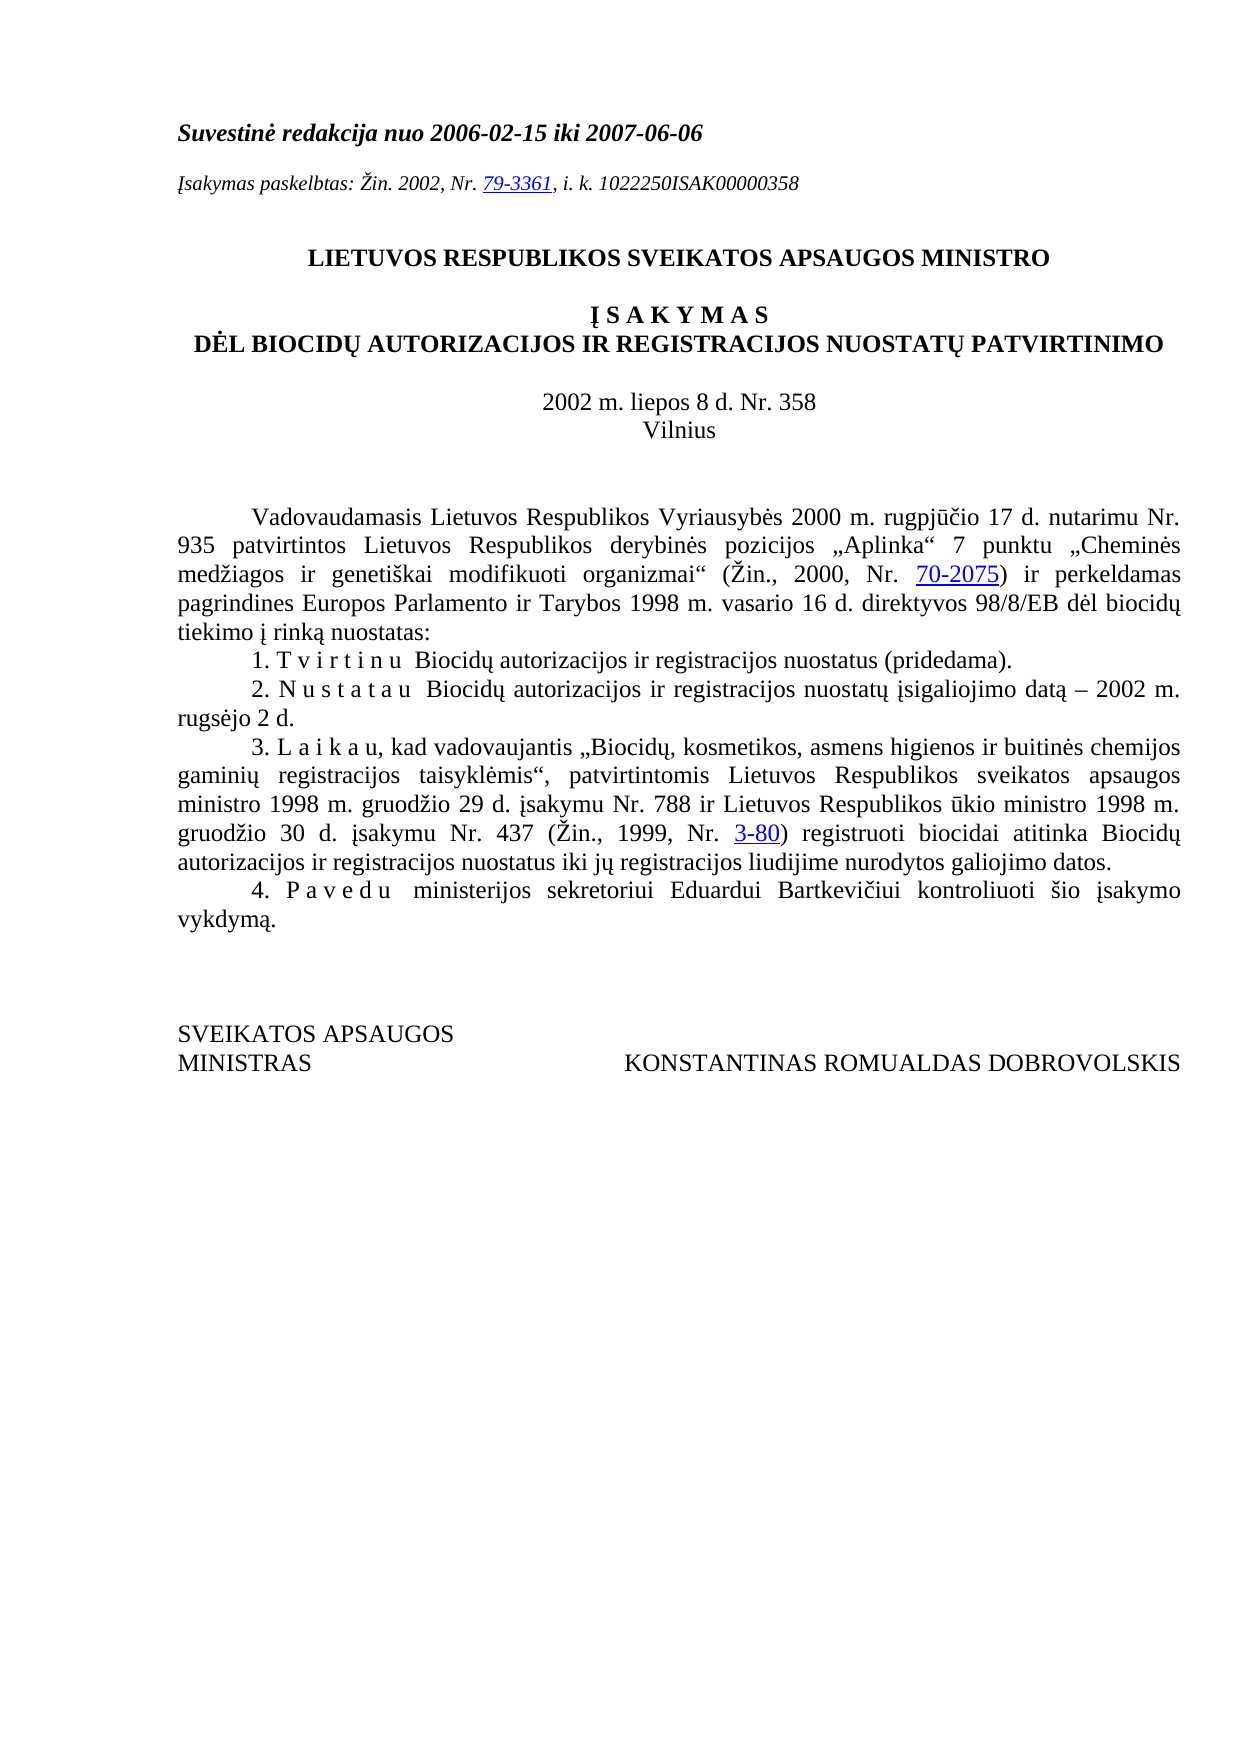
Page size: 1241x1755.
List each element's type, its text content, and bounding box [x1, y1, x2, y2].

text 3. Laikau, kad vadovaujantis „Biocidų, kosmetikos, asmens higienos ir buitinės chemijos gaminių registracijos taisyklėmis“, patvirtintomis Lietuvos Respublikos sveikatos apsaugos ministro 1998 m. gruodžio 29 d. įsakymu Nr. 788 ir Lietuvos Respublikos ūkio ministro 1998 m. gruodžio 30 d. įsakymu Nr. 437 (Žin., 1999, Nr. 3-80) registruoti biocidai atitinka Biocidų autorizacijos ir registracijos nuostatus iki jų registracijos liudijime nurodytos galiojimo datos. [177, 732, 1181, 876]
text Suvestinė redakcija nuo 2006-02-15 iki 2007-06-06 [177, 118, 1181, 147]
text Vilnius [177, 416, 1181, 444]
text DĖL BIOCIDŲ AUTORIZACIJOS IR REGISTRACIJOS NUOSTATŲ PATVIRTINIMO [177, 329, 1181, 358]
text 2002 m. liepos 8 d. Nr. 358 [177, 387, 1181, 416]
text 1. Tvirtinu Biocidų autorizacijos ir registracijos nuostatus (pridedama). [177, 646, 1181, 674]
text 4. Pavedu ministerijos sekretoriui Eduardui Bartkevičiui kontroliuoti šio įsakymo vykdymą. [177, 876, 1181, 933]
text LIETUVOS RESPUBLIKOS SVEIKATOS APSAUGOS MINISTRO [177, 243, 1181, 272]
text SVEIKATOS APSAUGOS [177, 1019, 1181, 1048]
text 2. Nustatau Biocidų autorizacijos ir registracijos nuostatų įsigaliojimo datą – 2002 m. rugsėjo 2 d. [177, 674, 1181, 732]
text Vadovaudamasis Lietuvos Respublikos Vyriausybės 2000 m. rugpjūčio 17 d. nutarimu Nr. 935 patvirtintos Lietuvos Respublikos derybinės pozicijos „Aplinka“ 7 punktu „Cheminės medžiagos ir genetiškai modifikuoti organizmai“ (Žin., 2000, Nr. 70-2075) ir perkeldamas pagrindines Europos Parlamento ir Tarybos 1998 m. vasario 16 d. direktyvos 98/8/EB dėl biocidų tiekimo į rinką nuostatas: [177, 502, 1181, 646]
text Į S A K Y M A S [177, 301, 1181, 329]
text MINISTRAS KONSTANTINAS ROMUALDAS DOBROVOLSKIS [177, 1048, 1181, 1077]
text Įsakymas paskelbtas: Žin. 2002, Nr. 79-3361, i. k. 1022250ISAK00000358 [177, 171, 1181, 195]
